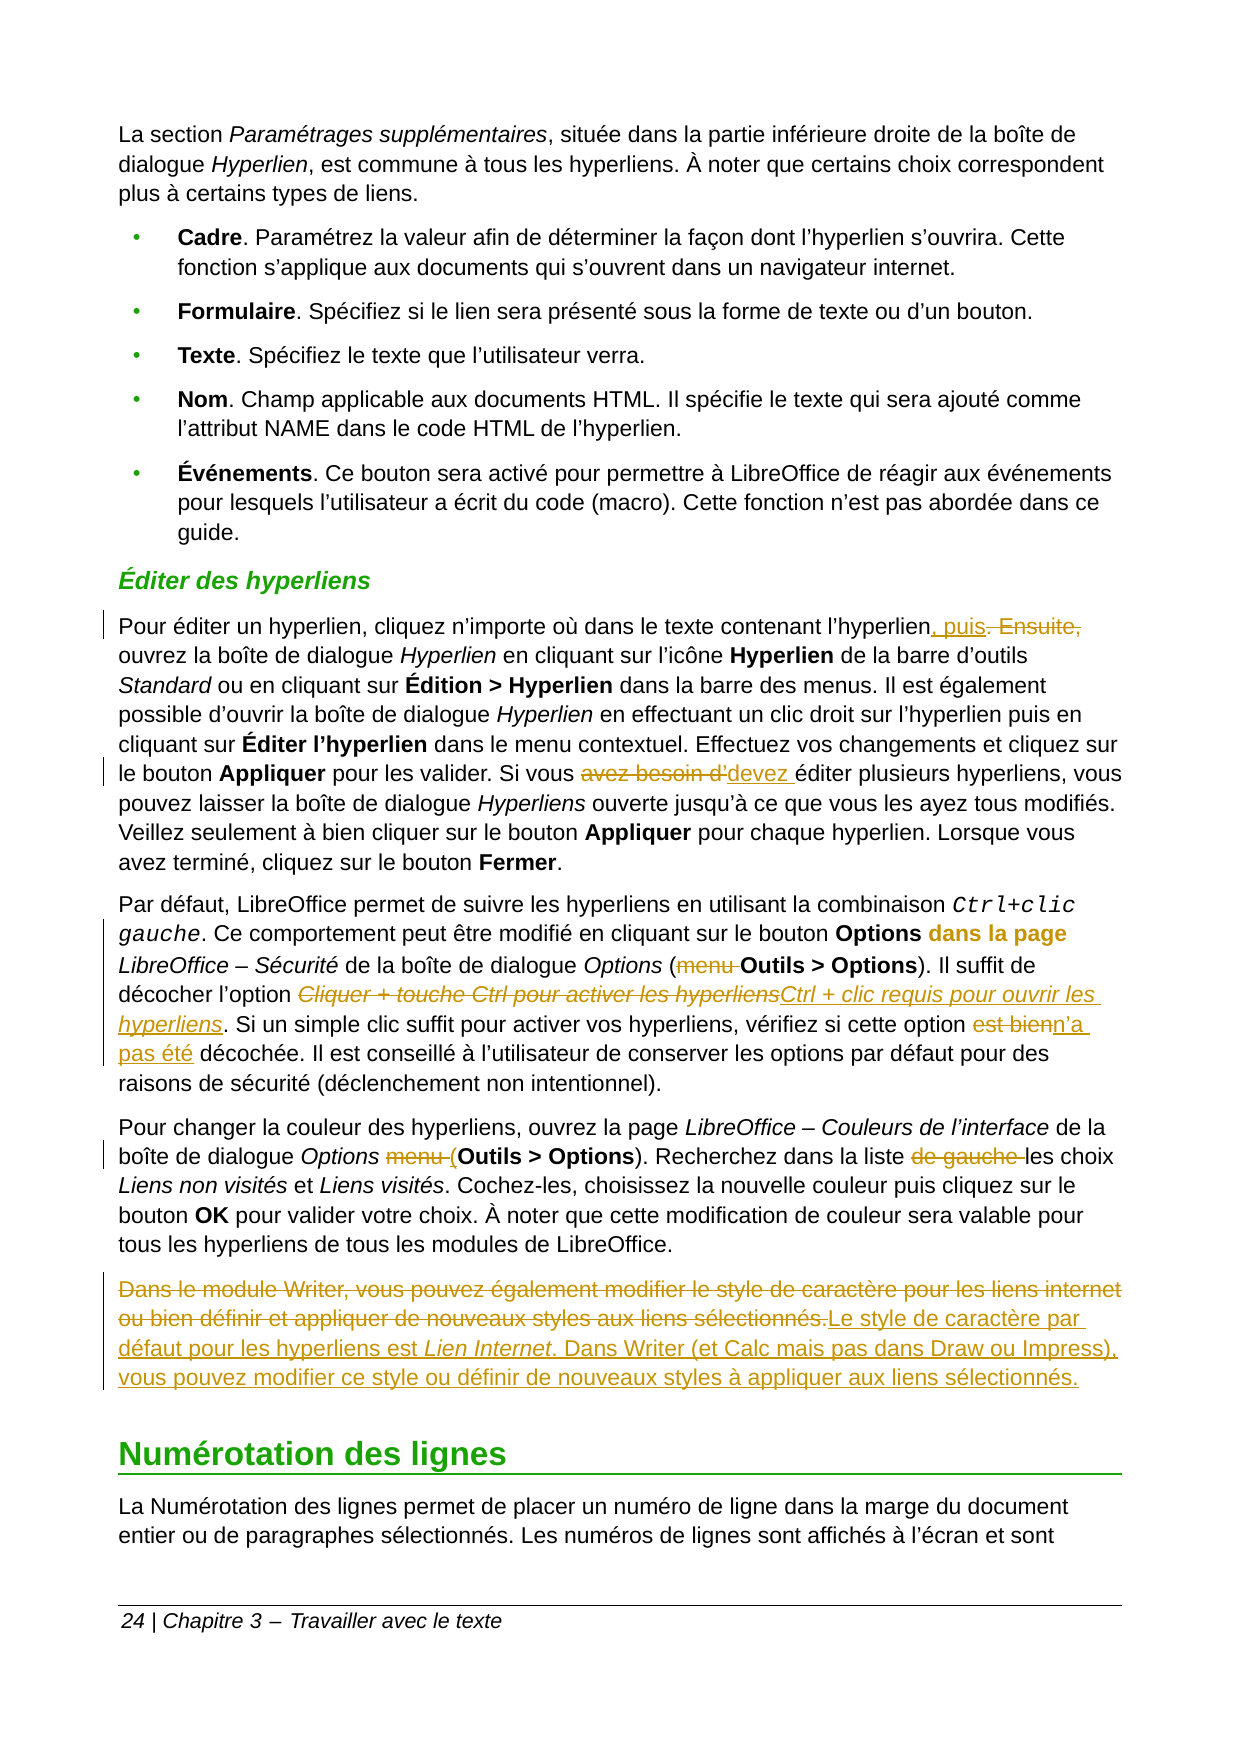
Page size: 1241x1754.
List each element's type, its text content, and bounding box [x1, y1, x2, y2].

text La Numérotation des lignes permet de placer un numéro de ligne dans la marge du document entier ou de paragraphes sélectionnés. Les numéros de lignes sont affichés à l’écran et sont [118, 1490, 1122, 1549]
list Texte. Spécifiez le texte que l’utilisateur verra. [133, 339, 1122, 368]
list Cadre. Paramétrez la valeur afin de déterminer la façon dont l’hyperlien s’ouvrira. Cette fonction s’applique aux documents qui s’ouvrent dans un navigateur internet. [133, 221, 1122, 280]
list Événements. Ce bouton sera activé pour permettre à LibreOffice de réagir aux événements pour lesquels l’utilisateur a écrit du code (macro). Cette fonction n’est pas abordée dans ce guide. [133, 456, 1122, 545]
text Par défaut, LibreOffice permet de suivre les hyperliens en utilisant la combinaison Ctrl+clic gauche. Ce comportement peut être modifié en cliquant sur le bouton Options dans la page LibreOffice – Sécurité de la boîte de dialogue Options (Outils > Options). Il suffit de décocher l’option Ctrl + clic requis pour ouvrir les hyperliens. Si un simple clic suffit pour activer vos hyperliens, vérifiez si cette option n’a pas été décochée. Il est conseillé à l’utilisateur de conserver les options par défaut pour des raisons de sécurité (déclenchement non intentionnel). [118, 889, 1122, 1096]
text La section Paramétrages supplémentaires, située dans la partie inférieure droite de la boîte de dialogue Hyperlien, est commune à tous les hyperliens. À noter que certains choix correspondent plus à certains types de liens. [118, 118, 1122, 207]
text Le style de caractère par défaut pour les hyperliens est Lien Internet. Dans Writer (et Calc mais pas dans Draw ou Impress), vous pouvez modifier ce style ou définir de nouveaux styles à appliquer aux liens sélectionnés. [118, 1272, 1122, 1290]
subtitle Éditer des hyperliens [118, 565, 1122, 595]
list Formulaire. Spécifiez si le lien sera présenté sous la forme de texte ou d’un bouton. [133, 295, 1122, 324]
list Nom. Champ applicable aux documents HTML. Il spécifie le texte qui sera ajouté comme l’attribut NAME dans le code HTML de l’hyperlien. [133, 383, 1122, 442]
text Pour éditer un hyperlien, cliquez n’importe où dans le texte contenant l’hyperlien, puis ouvrez la boîte de dialogue Hyperlien en cliquant sur l’icône Hyperlien de la barre d’outils Standard ou en cliquant sur Édition > Hyperlien dans la barre des menus. Il est également possible d’ouvrir la boîte de dialogue Hyperlien en effectuant un clic droit sur l’hyperlien puis en cliquant sur Éditer l’hyperlien dans le menu contextuel. Effectuez vos changements et cliquez sur le bouton Appliquer pour les valider. Si vous devez éditer plusieurs hyperliens, vous pouvez laisser la boîte de dialogue Hyperliens ouverte jusqu’à ce que vous les ayez tous modifiés. Veillez seulement à bien cliquer sur le bouton Appliquer pour chaque hyperlien. Lorsque vous avez terminé, cliquez sur le bouton Fermer. [118, 609, 1122, 875]
text Pour changer la couleur des hyperliens, ouvrez la page LibreOffice – Couleurs de l’interface de la boîte de dialogue Options (Outils > Options). Recherchez dans la liste les choix Liens non visités et Liens visités. Cochez-les, choisissez la nouvelle couleur puis cliquez sur le bouton OK pour valider votre choix. À noter que cette modification de couleur sera valable pour tous les hyperliens de tous les modules de LibreOffice. [118, 1110, 1122, 1258]
subtitle Numérotation des lignes [118, 1434, 1122, 1473]
text Le style de caractère par défaut pour les hyperliens est Lien Internet. Dans Writer (et Calc mais pas dans Draw ou Impress), vous pouvez modifier ce style ou définir de nouveaux styles à appliquer aux liens sélectionnés. [118, 1291, 1122, 1390]
